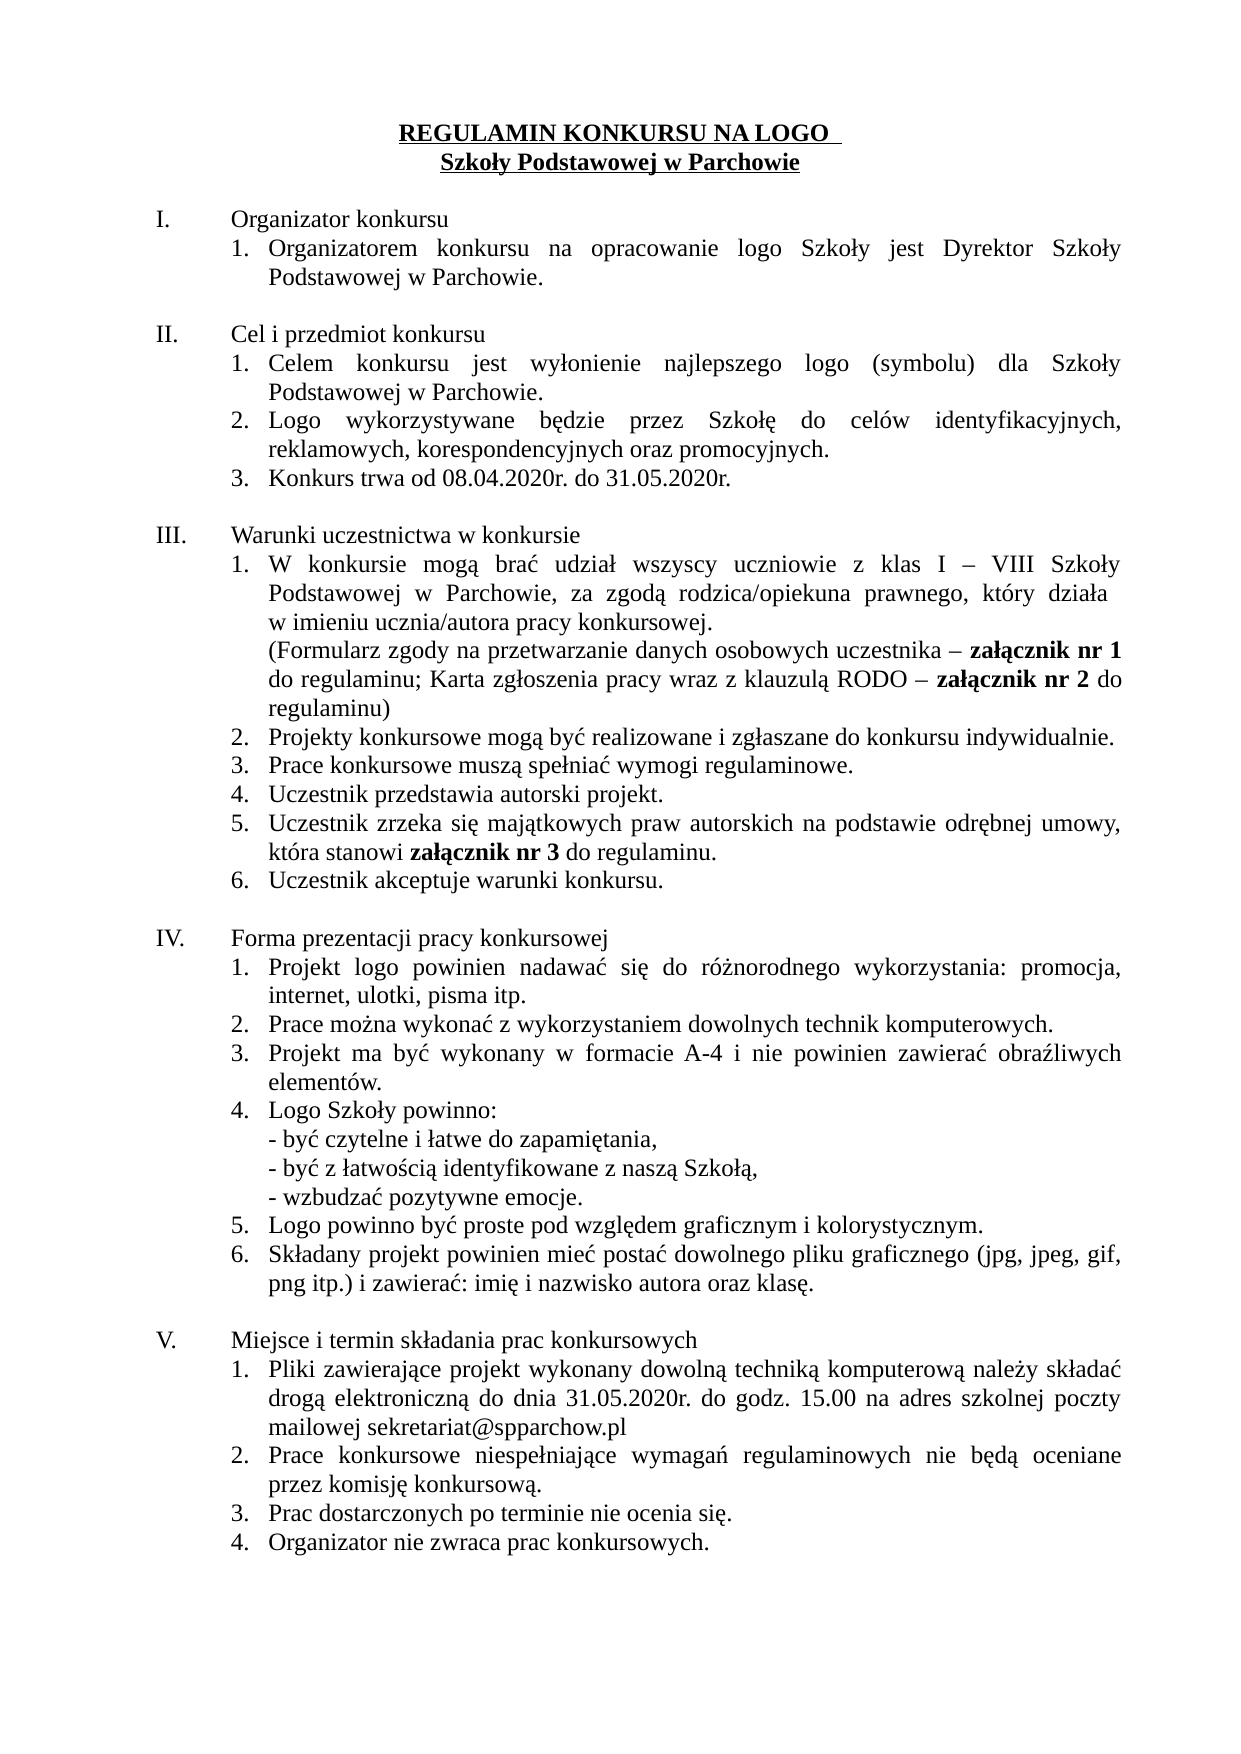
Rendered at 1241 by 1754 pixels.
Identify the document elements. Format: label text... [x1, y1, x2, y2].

list Prace można wykonać z wykorzystaniem dowolnych technik komputerowych. [231, 1009, 1122, 1038]
list Logo Szkoły powinno: [231, 1096, 1122, 1124]
list - być czytelne i łatwe do zapamiętania, [268, 1124, 1122, 1153]
list W konkursie mogą brać udział wszyscy uczniowie z klas I – VIII Szkoły Podstawowej w Parchowie, za zgodą rodzica/opiekuna prawnego, który działa w imieniu ucznia/autora pracy konkursowej. [231, 549, 1122, 636]
list (Formularz zgody na przetwarzanie danych osobowych uczestnika – załącznik nr 1 do regulaminu; Karta zgłoszenia pracy wraz z klauzulą RODO – załącznik nr 2 do regulaminu) [268, 636, 1122, 722]
list Projekt ma być wykonany w formacie A-4 i nie powinien zawierać obraźliwych elementów. [231, 1038, 1122, 1096]
list Projekty konkursowe mogą być realizowane i zgłaszane do konkursu indywidualnie. [231, 722, 1122, 751]
list Miejsce i termin składania prac konkursowych [156, 1326, 1122, 1354]
list Prace konkursowe muszą spełniać wymogi regulaminowe. [231, 751, 1122, 779]
list Organizatorem konkursu na opracowanie logo Szkoły jest Dyrektor Szkoły Podstawowej w Parchowie. [231, 233, 1122, 291]
list Organizator konkursu [156, 204, 1122, 233]
list Warunki uczestnictwa w konkursie [156, 521, 1122, 549]
list Projekt logo powinien nadawać się do różnorodnego wykorzystania: promocja, internet, ulotki, pisma itp. [231, 952, 1122, 1009]
text Szkoły Podstawowej w Parchowie [118, 147, 1122, 176]
list Logo powinno być proste pod względem graficznym i kolorystycznym. [231, 1211, 1122, 1239]
list Uczestnik zrzeka się majątkowych praw autorskich na podstawie odrębnej umowy, która stanowi załącznik nr 3 do regulaminu. [231, 808, 1122, 866]
list Uczestnik akceptuje warunki konkursu. [231, 866, 1122, 894]
text REGULAMIN KONKURSU NA LOGO [118, 118, 1122, 147]
list Prace konkursowe niespełniające wymagań regulaminowych nie będą oceniane przez komisję konkursową. [231, 1441, 1122, 1498]
list Uczestnik przedstawia autorski projekt. [231, 779, 1122, 808]
list Organizator nie zwraca prac konkursowych. [231, 1527, 1122, 1556]
list Prac dostarczonych po terminie nie ocenia się. [231, 1498, 1122, 1527]
list Logo wykorzystywane będzie przez Szkołę do celów identyfikacyjnych, reklamowych, korespondencyjnych oraz promocyjnych. [231, 406, 1122, 463]
list - być z łatwością identyfikowane z naszą Szkołą, [268, 1153, 1122, 1182]
list - wzbudzać pozytywne emocje. [268, 1182, 1122, 1211]
list Składany projekt powinien mieć postać dowolnego pliku graficznego (jpg, jpeg, gif, png itp.) i zawierać: imię i nazwisko autora oraz klasę. [231, 1239, 1122, 1297]
list Celem konkursu jest wyłonienie najlepszego logo (symbolu) dla Szkoły Podstawowej w Parchowie. [231, 348, 1122, 406]
list Pliki zawierające projekt wykonany dowolną techniką komputerową należy składać drogą elektroniczną do dnia 31.05.2020r. do godz. 15.00 na adres szkolnej poczty mailowej sekretariat@spparchow.pl [231, 1354, 1122, 1441]
list Konkurs trwa od 08.04.2020r. do 31.05.2020r. [231, 463, 1122, 492]
list Cel i przedmiot konkursu [156, 319, 1122, 348]
list Forma prezentacji pracy konkursowej [156, 923, 1122, 952]
